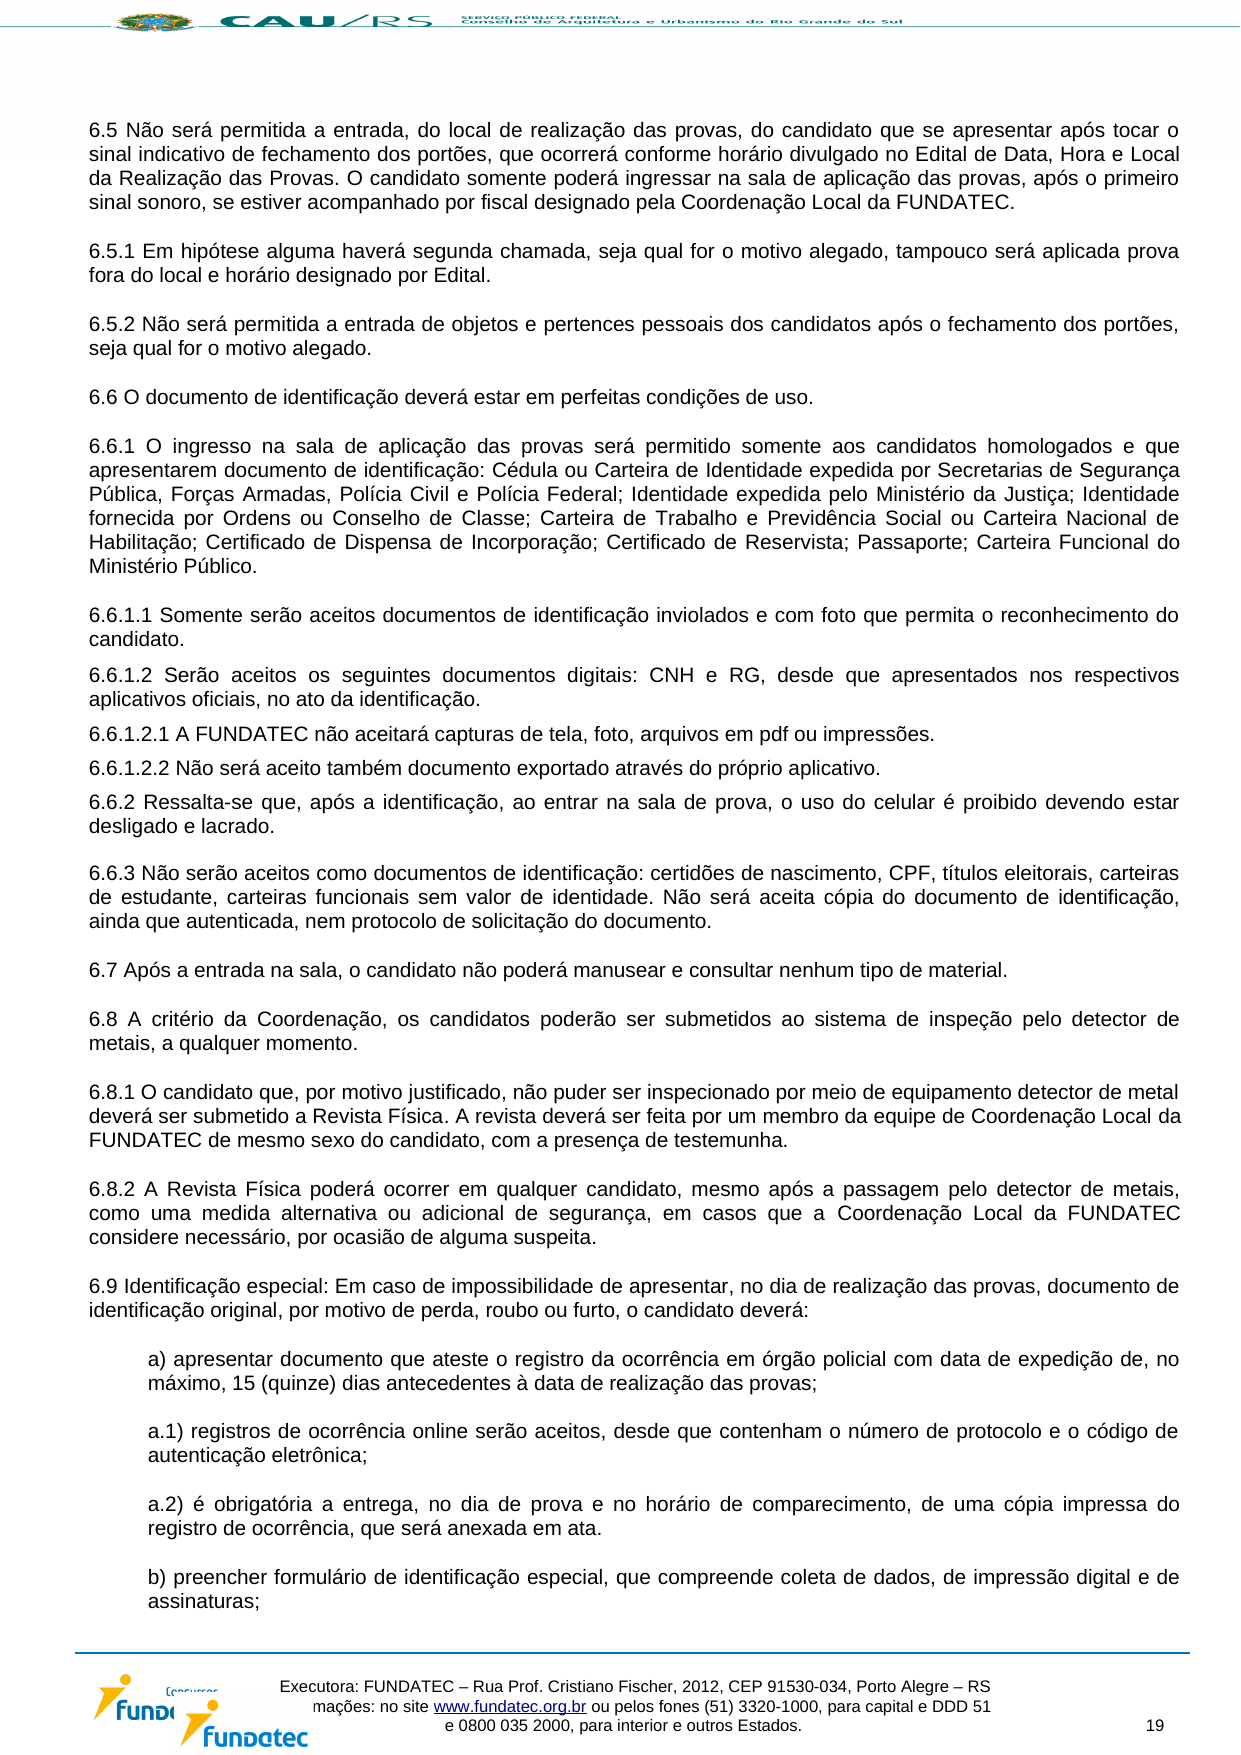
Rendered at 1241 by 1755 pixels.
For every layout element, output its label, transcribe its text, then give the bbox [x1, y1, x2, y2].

text 6.6.1.2.1 A FUNDATEC não aceitará capturas de tela, foto, arquivos em pdf ou impressões. [89, 721, 1181, 745]
text b) preencher formulário de identificação especial, que compreende coleta de dados, de impressão digital e de assinaturas; [148, 1565, 1181, 1613]
text 6.8.1 O candidato que, por motivo justificado, não puder ser inspecionado por meio de equipamento detector de metal deverá ser submetido a Revista Física. A revista deverá ser feita por um membro da equipe de Coordenação Local da FUNDATEC de mesmo sexo do candidato, com a presença de testemunha. [89, 1080, 1181, 1152]
text 6.9 Identificação especial: Em caso de impossibilidade de apresentar, no dia de realização das provas, documento de identificação original, por motivo de perda, roubo ou furto, o candidato deverá: [89, 1273, 1181, 1321]
text 6.6 O documento de identificação deverá estar em perfeitas condições de uso. [89, 385, 1181, 409]
text 6.6.1 O ingresso na sala de aplicação das provas será permitido somente aos candidatos homologados e que apresentarem documento de identificação: Cédula ou Carteira de Identidade expedida por Secretarias de Segurança Pública, Forças Armadas, Polícia Civil e Polícia Federal; Identidade expedida pelo Ministério da Justiça; Identidade fornecida por Ordens ou Conselho de Classe; Carteira de Trabalho e Previdência Social ou Carteira Nacional de Habilitação; Certificado de Dispensa de Incorporação; Certificado de Reservista; Passaporte; Carteira Funcional do Ministério Público. [89, 434, 1181, 578]
text 6.6.2 Ressalta-se que, após a identificação, ao entrar na sala de prova, o uso do celular é proibido devendo estar desligado e lacrado. [89, 790, 1181, 838]
text 6.6.1.2.2 Não será aceito também documento exportado através do próprio aplicativo. [89, 756, 1181, 780]
text 6.7 Após a entrada na sala, o candidato não poderá manusear e consultar nenhum tipo de material. [89, 958, 1181, 982]
text a.2) é obrigatória a entrega, no dia de prova e no horário de comparecimento, de uma cópia impressa do registro de ocorrência, que será anexada em ata. [148, 1492, 1181, 1540]
text 6.6.1.1 Somente serão aceitos documentos de identificação inviolados e com foto que permita o reconhecimento do candidato. [89, 603, 1181, 651]
text 6.8.2 A Revista Física poderá ocorrer em qualquer candidato, mesmo após a passagem pelo detector de metais, como uma medida alternativa ou adicional de segurança, em casos que a Coordenação Local da FUNDATEC considere necessário, por ocasião de alguma suspeita. [89, 1177, 1181, 1248]
text a.1) registros de ocorrência online serão aceitos, desde que contenham o número de protocolo e o código de autenticação eletrônica; [148, 1419, 1181, 1467]
text a) apresentar documento que ateste o registro da ocorrência em órgão policial com data de expedição de, no máximo, 15 (quinze) dias antecedentes à data de realização das provas; [148, 1346, 1181, 1394]
text 6.6.1.2 Serão aceitos os seguintes documentos digitais: CNH e RG, desde que apresentados nos respectivos aplicativos oficiais, no ato da identificação. [89, 663, 1181, 711]
text 6.6.3 Não serão aceitos como documentos de identificação: certidões de nascimento, CPF, títulos eleitorais, carteiras de estudante, carteiras funcionais sem valor de identidade. Não será aceita cópia do documento de identificação, ainda que autenticada, nem protocolo de solicitação do documento. [89, 861, 1181, 933]
text 6.5.2 Não será permitida a entrada de objetos e pertences pessoais dos candidatos após o fechamento dos portões, seja qual for o motivo alegado. [89, 312, 1181, 360]
text 6.5 Não será permitida a entrada, do local de realização das provas, do candidato que se apresentar após tocar o sinal indicativo de fechamento dos portões, que ocorrerá conforme horário divulgado no Edital de Data, Hora e Local da Realização das Provas. O candidato somente poderá ingressar na sala de aplicação das provas, após o primeiro sinal sonoro, se estiver acompanhado por fiscal designado pela Coordenação Local da FUNDATEC. [89, 158, 1181, 214]
text 6.8 A critério da Coordenação, os candidatos poderão ser submetidos ao sistema de inspeção pelo detector de metais, a qualquer momento. [89, 1007, 1181, 1055]
text 6.5.1 Em hipótese alguma haverá segunda chamada, seja qual for o motivo alegado, tampouco será aplicada prova fora do local e horário designado por Edital. [89, 239, 1181, 287]
